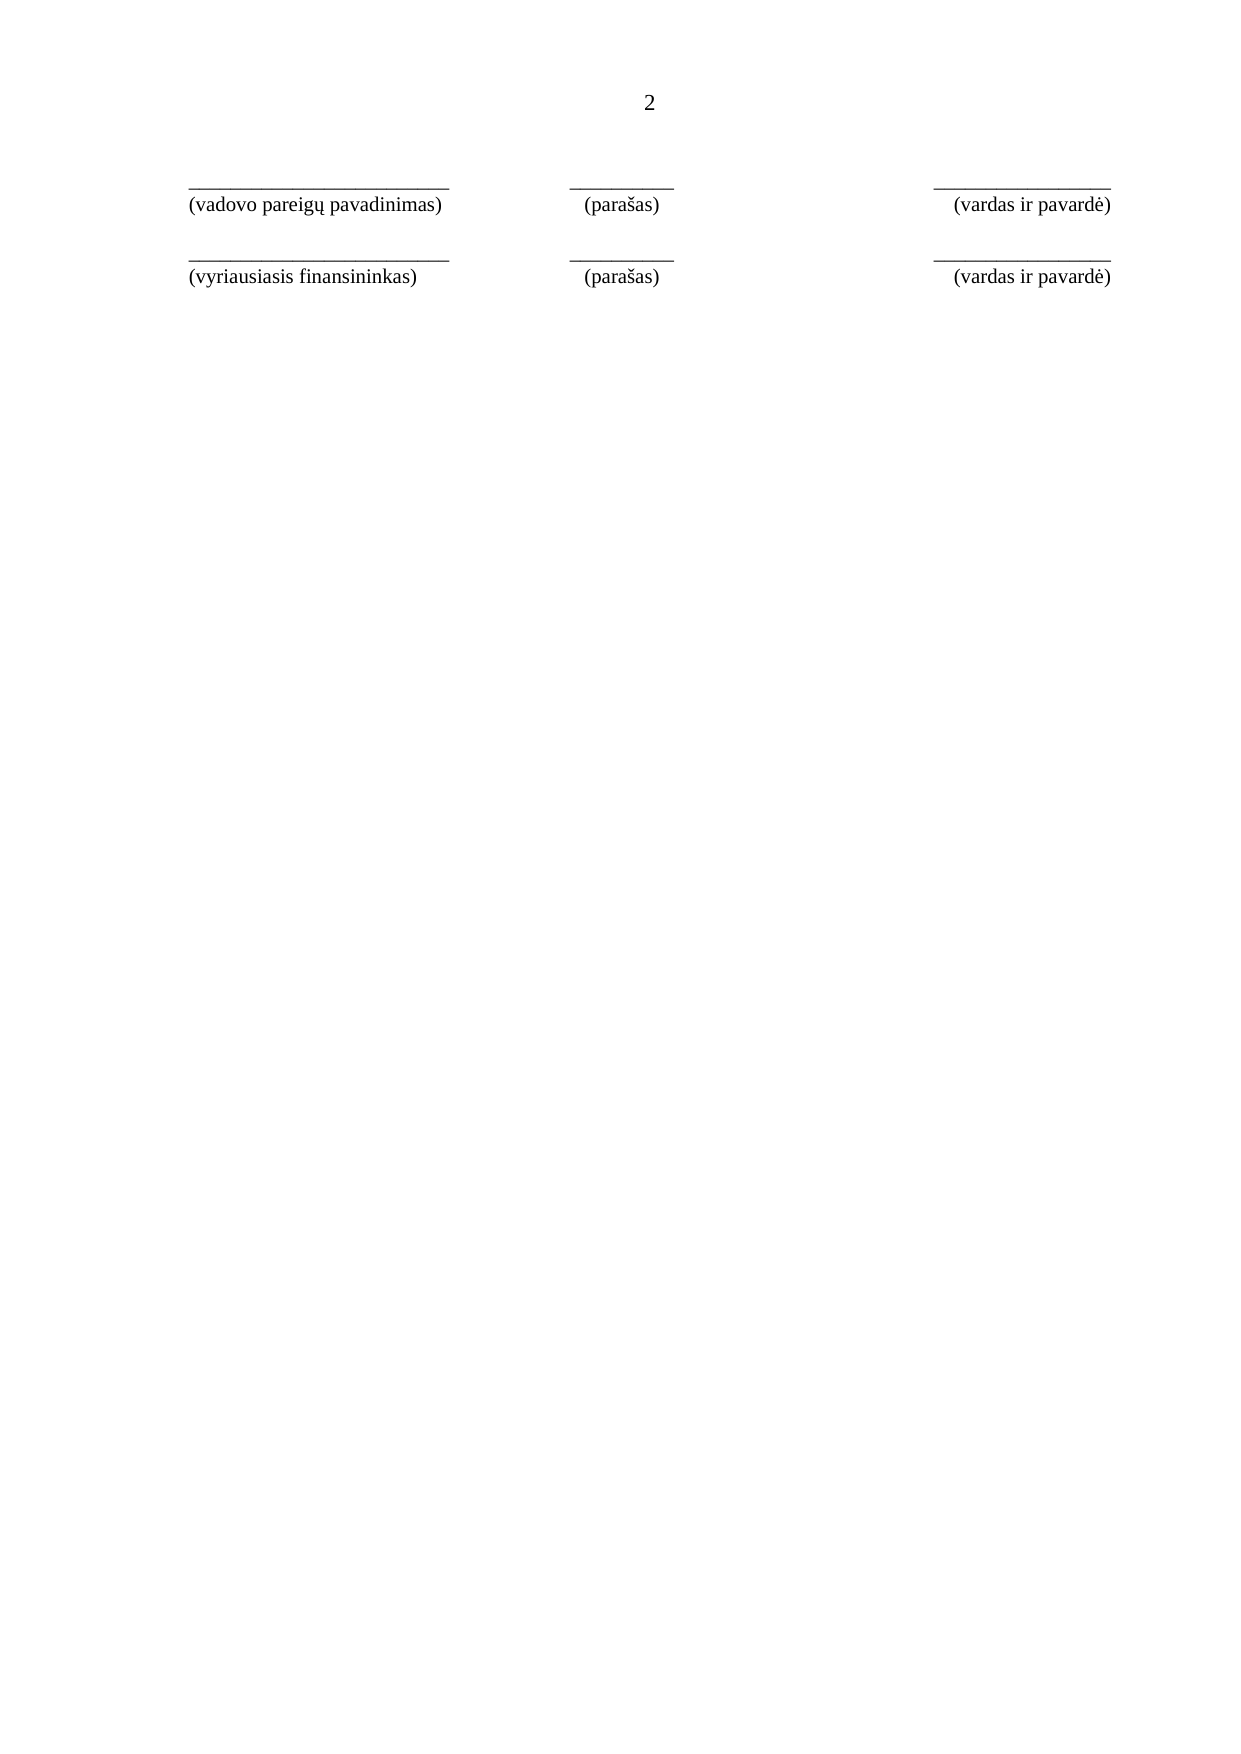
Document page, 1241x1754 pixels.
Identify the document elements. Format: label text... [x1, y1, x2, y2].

table_header _________________ (vardas ir pavardė) [751, 240, 1122, 288]
table_header __________ (parašas) [492, 168, 751, 216]
table_header _________________________ (vadovo pareigų pavadinimas) [177, 168, 492, 216]
table_header __________ (parašas) [492, 240, 751, 288]
table_header _________________________ (vyriausiasis finansininkas) [177, 240, 492, 288]
table_header _________________ (vardas ir pavardė) [751, 168, 1122, 216]
